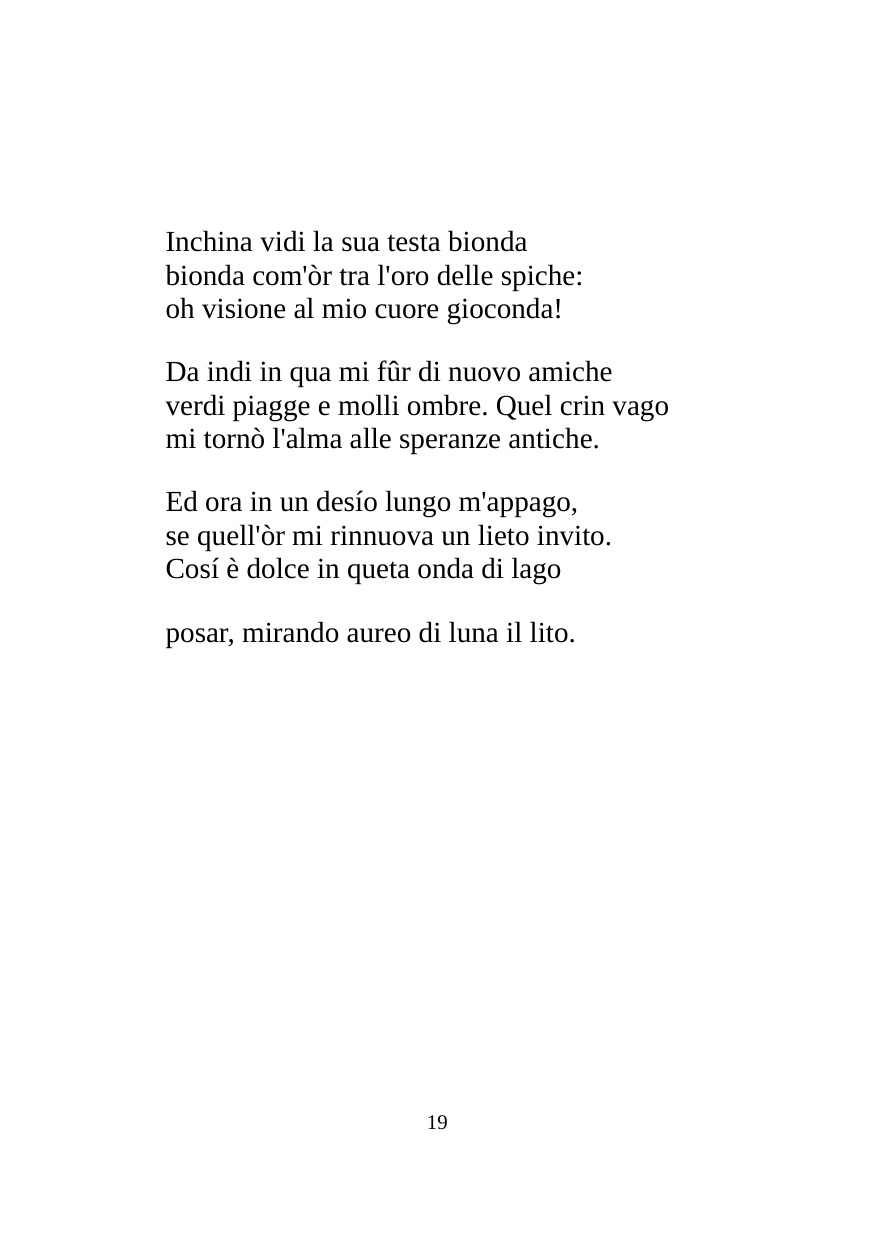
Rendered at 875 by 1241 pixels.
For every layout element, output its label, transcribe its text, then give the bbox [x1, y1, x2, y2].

text posar, mirando aureo di luna il lito. [165, 615, 768, 648]
text Ed ora in un desío lungo m'appago, se quell'òr mi rinnuova un lieto invito. Cosí è dolce in queta onda di lago [165, 484, 768, 585]
text Da indi in qua mi fûr di nuovo amiche verdi piagge e molli ombre. Quel crin vago mi tornò l'alma alle speranze antiche. [165, 354, 768, 455]
text Inchina vidi la sua testa bionda bionda com'òr tra l'oro delle spiche: oh visione al mio cuore gioconda! [165, 224, 768, 325]
